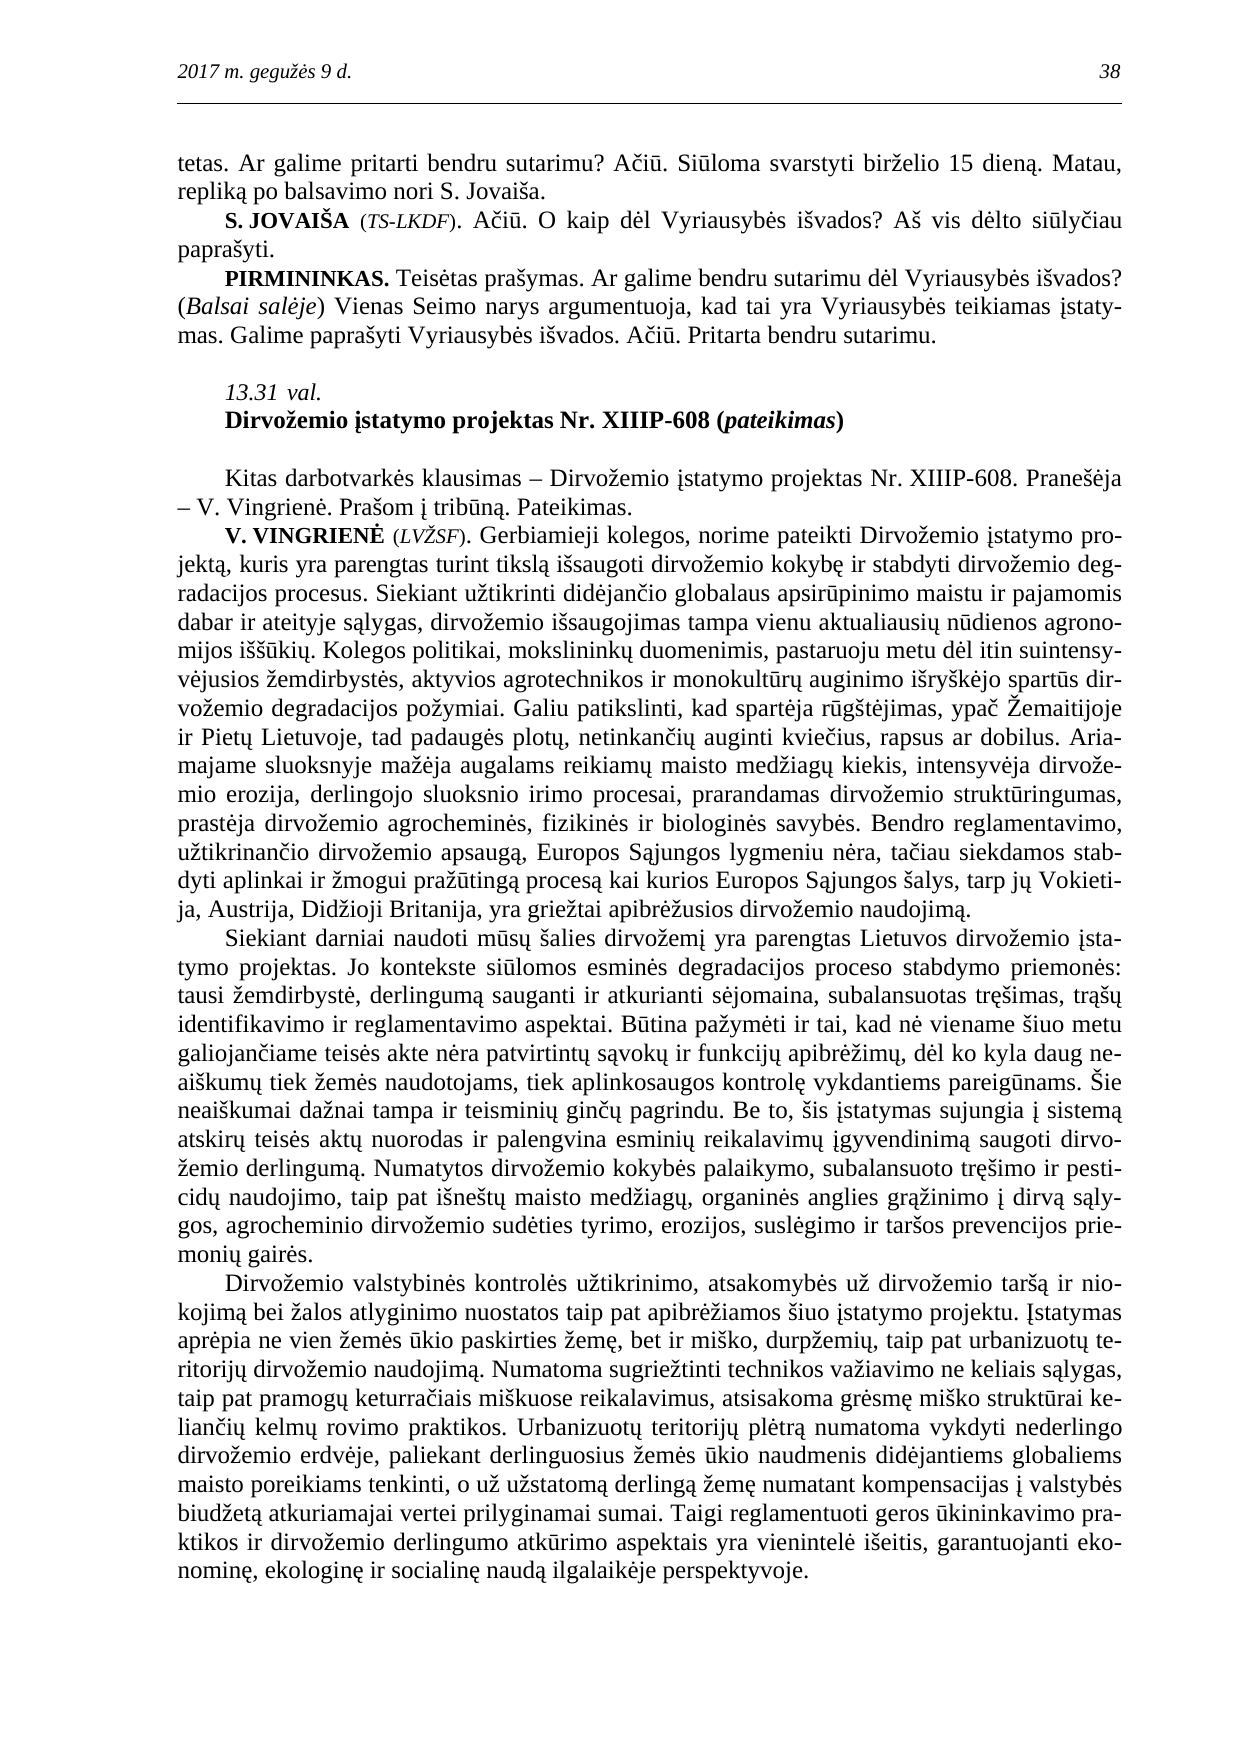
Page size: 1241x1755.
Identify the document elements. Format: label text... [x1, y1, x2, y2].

text S. JOVAIŠA (TS-LKDF). Ačiū. O kaip dėl Vy­riau­sy­bės iš­va­dos? Aš vis dėl­to siū­ly­čiau papra­šy­ti. [177, 205, 1122, 263]
text Dir­vo­že­mio vals­ty­bi­nės kon­tro­lės už­tik­ri­ni­mo, at­sa­ko­my­bės už dir­vo­že­mio tar­šą ir nio­ko­ji­mą bei ža­los at­ly­gi­ni­mo nuo­sta­tos taip pat api­brė­žia­mos šiuo įsta­ty­mo pro­jek­tu. Įsta­ty­mas ap­rė­pia ne vien že­mės ūkio pa­skir­ties že­mę, bet ir miš­ko, durp­že­mių, taip pat ur­ba­ni­zuo­tų te­ri­to­ri­jų dir­vo­že­mio nau­do­ji­mą. Nu­ma­to­ma su­griež­tin­ti tech­ni­kos va­žia­vi­mo ne ke­liais są­ly­gas, taip pat pra­mo­gų ke­tur­ra­čiais miš­kuo­se rei­ka­la­vi­mus, at­si­sa­ko­ma grės­mę miš­ko struk­tū­rai ke­lian­čių kel­mų ro­vi­mo prak­ti­kos. Ur­ba­ni­zuo­tų te­ri­to­ri­jų plėt­rą nu­ma­to­ma vyk­dy­ti ne­der­lin­go dir­vo­že­mio erd­vė­je, pa­lie­kant der­lin­guo­sius že­mės ūkio naud­me­nis di­dė­jan­tiems glo­ba­liems mais­to po­rei­kiams ten­kin­ti, o už už­sta­to­mą der­lin­gą že­mę nu­ma­tant kom­pen­sa­ci­jas į vals­ty­bės biu­dže­tą at­ku­ria­ma­jai ver­tei pri­ly­gi­na­mai su­mai. Tai­gi reg­la­men­tuo­ti ge­ros ūki­nin­ka­vi­mo pra­k­ti­kos ir dir­vo­že­mio der­lin­gu­mo at­kū­ri­mo as­pek­tais yra vie­nin­te­lė iš­ei­tis, ga­ran­tuo­jan­ti eko­no­mi­nę, eko­lo­gi­nę ir so­cia­li­nę nau­dą il­ga­lai­kė­je per­spek­ty­vo­je. [177, 1268, 1122, 1584]
text Dir­vo­že­mio įsta­ty­mo pro­jek­tas Nr. XIIIP-608 (pa­tei­ki­mas) [177, 405, 1122, 434]
text PIRMININKAS. Tei­sė­tas pra­šy­mas. Ar ga­li­me ben­dru su­ta­ri­mu dėl Vy­riau­sy­bės iš­va­dos? (Bal­sai sa­lė­je) Vie­nas Sei­mo na­rys ar­gu­men­tuo­ja, kad tai yra Vy­riau­sy­bės tei­kia­mas įsta­ty­mas. Ga­li­me pa­pra­šy­ti Vy­riau­sy­bės iš­va­dos. Ačiū. Pri­tar­ta ben­dru su­ta­ri­mu. [177, 263, 1122, 349]
text Ki­tas dar­bo­tvarkės klau­si­mas – Dir­vo­že­mio įsta­ty­mo pro­jek­tas Nr. XIIIP-608. Pra­ne­šė­ja – V. Ving­rie­nė. Pra­šom į tri­bū­ną. Pa­tei­ki­mas. [177, 463, 1122, 520]
text V. VINGRIENĖ (LVŽSF). Ger­bia­mie­ji ko­le­gos, no­ri­me pa­teik­ti Dir­vo­že­mio įsta­ty­mo pro­je­k­tą, ku­ris yra pa­reng­tas tu­rint tiks­lą iš­sau­go­ti dir­vo­že­mio ko­ky­bę ir stab­dy­ti dir­vo­že­mio de­g­ra­da­ci­jos pro­ce­sus. Sie­kiant už­tik­rin­ti di­dė­jan­čio glo­ba­laus ap­si­rū­pi­ni­mo mais­tu ir pa­ja­mo­mis da­bar ir at­ei­ty­je są­ly­gas, dir­vo­že­mio iš­sau­go­ji­mas tam­pa vie­nu ak­tu­a­liau­sių nū­die­nos ag­ro­no­mi­jos iš­šū­kių. Ko­le­gos po­li­ti­kai, moks­li­nin­kų duo­me­ni­mis, pas­ta­ruo­ju me­tu dėl itin su­in­ten­sy­vė­ju­sios žem­dir­bys­tės, ak­ty­vios ag­ro­tech­ni­kos ir mo­no­kul­tū­rų au­gi­ni­mo iš­ryš­kė­jo spar­tūs dir­vo­že­mio de­gra­da­ci­jos po­žy­miai. Ga­liu pa­tiks­lin­ti, kad spar­tė­ja rūgš­tė­ji­mas, ypač Že­mai­ti­jo­je ir Pie­tų Lie­tu­vo­je, tad pa­dau­gės plo­tų, ne­tin­kan­čių au­gin­ti kvie­čius, rap­sus ar do­bi­lus. Aria­ma­ja­me sluoks­ny­je ma­žė­ja au­ga­lams rei­kia­mų mais­to me­džia­gų kie­kis, in­ten­sy­vė­ja dir­vo­že­mio ero­zi­ja, der­lin­go­jo sluoks­nio iri­mo pro­ce­sai, pra­ran­da­mas dir­vo­že­mio struk­tū­rin­gu­mas, pra­stė­ja dir­vo­že­mio ag­ro­che­mi­nės, fi­zi­ki­nės ir bio­lo­gi­nės sa­vy­bės. Ben­dro reg­la­men­ta­vi­mo, už­tik­ri­nan­čio dir­vo­že­mio ap­sau­gą, Eu­ro­pos Są­jun­gos lyg­me­niu nė­ra, ta­čiau siek­da­mos stab­dy­ti ap­lin­kai ir žmo­gui pra­žū­tin­gą pro­ce­są kai ku­rios Eu­ro­pos Są­jun­gos ša­lys, tarp jų Vo­kie­ti­ja, Aust­ri­ja, Di­džio­ji Bri­ta­ni­ja, yra griež­tai api­brė­žu­sios dir­vo­že­mio nau­do­ji­mą. [177, 520, 1122, 923]
text te­tas. Ar ga­li­me pri­tar­ti ben­dru su­ta­ri­mu? Ačiū. Siū­lo­ma svars­ty­ti bir­že­lio 15 die­ną. Ma­tau, re­pli­ką po bal­sa­vi­mo no­ri S. Jo­vai­ša. [177, 148, 1122, 205]
text 13.31 val. [224, 378, 1122, 405]
text Sie­kiant dar­niai nau­do­ti mū­sų ša­lies dir­vo­že­mį yra pa­reng­tas Lie­tu­vos dir­vo­že­mio įsta­tymo pro­jek­tas. Jo kon­teks­te siū­lo­mos es­mi­nės de­gra­da­ci­jos pro­ce­so stab­dy­mo prie­mo­nės: tau­si žem­dir­bys­tė, der­lin­gu­mą sau­gan­ti ir at­ku­rian­ti sė­jo­mai­na, su­ba­lan­suo­tas trę­ši­mas, trą­šų iden­ti­fi­ka­vi­mo ir reg­la­men­ta­vi­mo as­pek­tai. Bū­ti­na pa­žy­mė­ti ir tai, kad nė vie­na­me šiuo me­tu ga­lio­jan­čia­me tei­sės ak­te nė­ra pa­tvir­tin­tų są­vo­kų ir funk­ci­jų api­brė­ži­mų, dėl ko ky­la daug ne­aiš­ku­mų tiek že­mės nau­do­to­jams, tiek ap­lin­ko­sau­gos kon­tro­lę vyk­dan­tiems pa­rei­gū­nams. Šie ne­aiš­ku­mai daž­nai tam­pa ir teis­mi­nių gin­čų pa­grin­du. Be to, šis įsta­ty­mas su­jun­gia į sis­te­mą at­ski­rų tei­sės ak­tų nuo­ro­das ir pa­leng­vi­na es­mi­nių rei­ka­la­vi­mų įgy­ven­di­ni­mą sau­go­ti dir­vo­žemio der­lin­gu­mą. Nu­ma­ty­tos dir­vo­že­mio ko­ky­bės pa­lai­ky­mo, su­ba­lan­suo­to trę­ši­mo ir pes­ti­ci­dų nau­do­ji­mo, taip pat iš­neš­tų mais­to me­džia­gų, or­ga­ni­nės an­glies grą­ži­ni­mo į dir­vą są­ly­gos, ag­ro­che­mi­nio dir­vo­že­mio su­dė­ties ty­ri­mo, ero­zi­jos, su­slė­gi­mo ir tar­šos pre­ven­ci­jos prie­mo­nių gai­rės. [177, 923, 1122, 1268]
